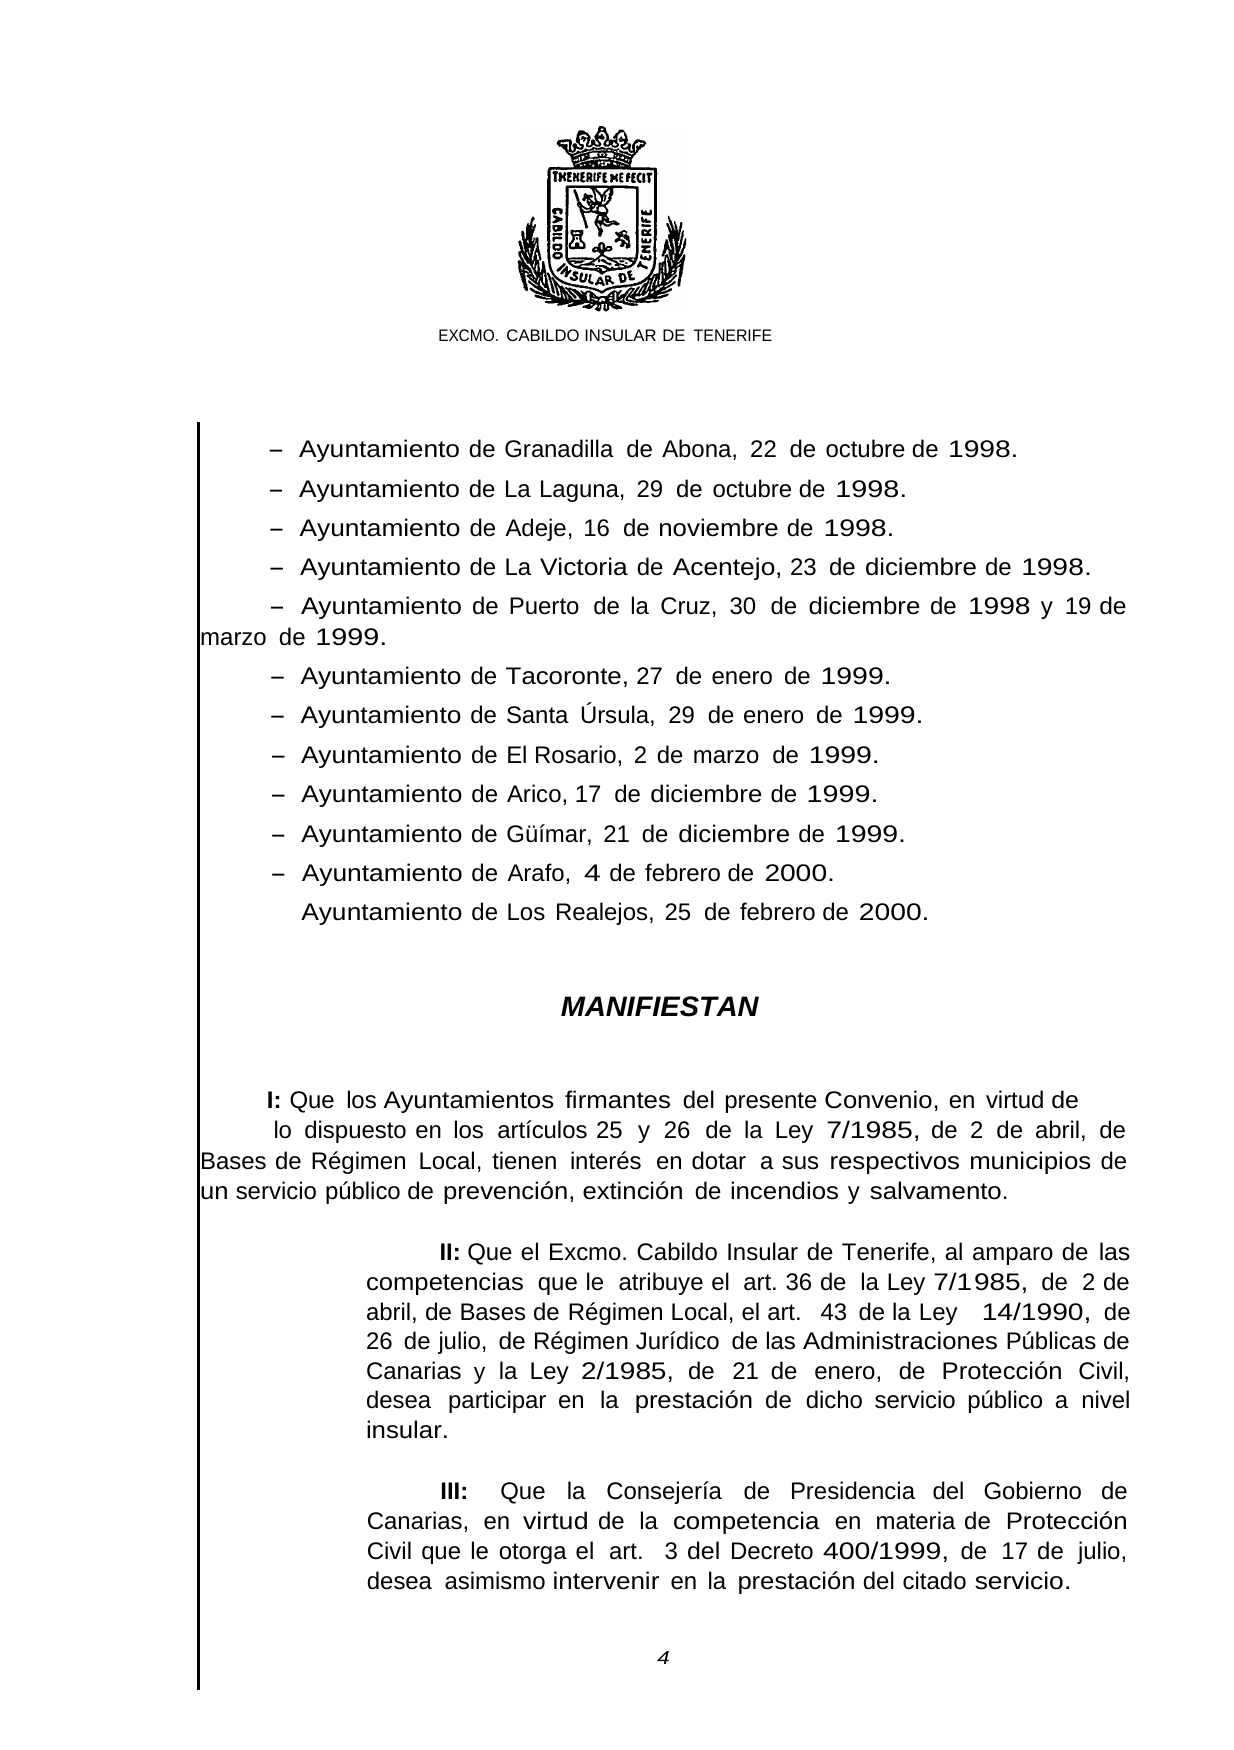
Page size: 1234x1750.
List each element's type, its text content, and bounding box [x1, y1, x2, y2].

text II: Que el Excmo. Cabildo Insular de Tenerife, al amparo de las competencias que le atribuye el art. 36 de la Ley 7/1985, de 2 de abril, de Bases de Régimen Local, el art. 43 de la Ley 14/1990, de 26 de julio, de Régimen Jurídico de las Administraciones Públicas de Canarias y la Ley 2/1985, de 21 de enero, de Protección Civil, desea participar en la prestación de dicho servicio público a nivel insular. [200, 1236, 1130, 1443]
text - Ayuntamiento de La Laguna, 29 de octubre de 1998. [268, 474, 1137, 502]
text - Ayuntamiento de La Victoria de Acentejo, 23 de diciembre de 1998. [268, 553, 1137, 581]
text - Ayuntamiento de Puerto de la Cruz, 30 de diciembre de 1998 y 19 de marzo de 1999. [200, 592, 1127, 650]
text - Ayuntamiento de Güímar, 21 de diciembre de 1999. [270, 819, 1137, 847]
text 4 [653, 1647, 675, 1669]
text - Ayuntamiento de El Rosario, 2 de marzo de 1999. [269, 741, 1137, 768]
text - Ayuntamiento de Arico, 17 de diciembre de 1999. [269, 780, 1137, 808]
text - Ayuntamiento de Granadilla de Abona, 22 de octubre de 1998. [267, 435, 1137, 463]
text lo dispuesto en los artículos 25 y 26 de la Ley 7/1985, de 2 de abril, de Bases de Régimen Local, tienen interés en dotar a sus respectivos municipios de un servicio público de prevención, extinción de incendios y salvamento. [200, 1116, 1127, 1205]
text - Ayuntamiento de Adeje, 16 de noviembre de 1998. [268, 514, 1137, 542]
text - Ayuntamiento de Santa Úrsula, 29 de enero de 1999. [269, 701, 1137, 729]
text - Ayuntamiento de Tacoronte, 27 de enero de 1999. [269, 662, 1137, 689]
text - Ayuntamiento de Arafo, 4 de febrero de 2000. [270, 858, 1137, 886]
text Ayuntamiento de Los Realejos, 25 de febrero de 2000. [301, 898, 1137, 926]
text [45, 1116, 197, 1205]
text MANIFIESTAN [555, 990, 767, 1022]
text III: Que la Consejería de Presidencia del Gobierno de Canarias, en virtud de la competencia en materia de Protección Civil que le otorga el art. 3 del Decreto 400/1999, de 17 de julio, desea asimismo intervenir en la prestación del citado servicio. [200, 1475, 1128, 1594]
text EXCMO. CABILDO INSULAR DE TENERIFE [435, 326, 775, 345]
text [43, 1086, 197, 1114]
text I: Que los Ayuntamientos firmantes del presente Convenio, en virtud de [200, 1086, 1124, 1114]
